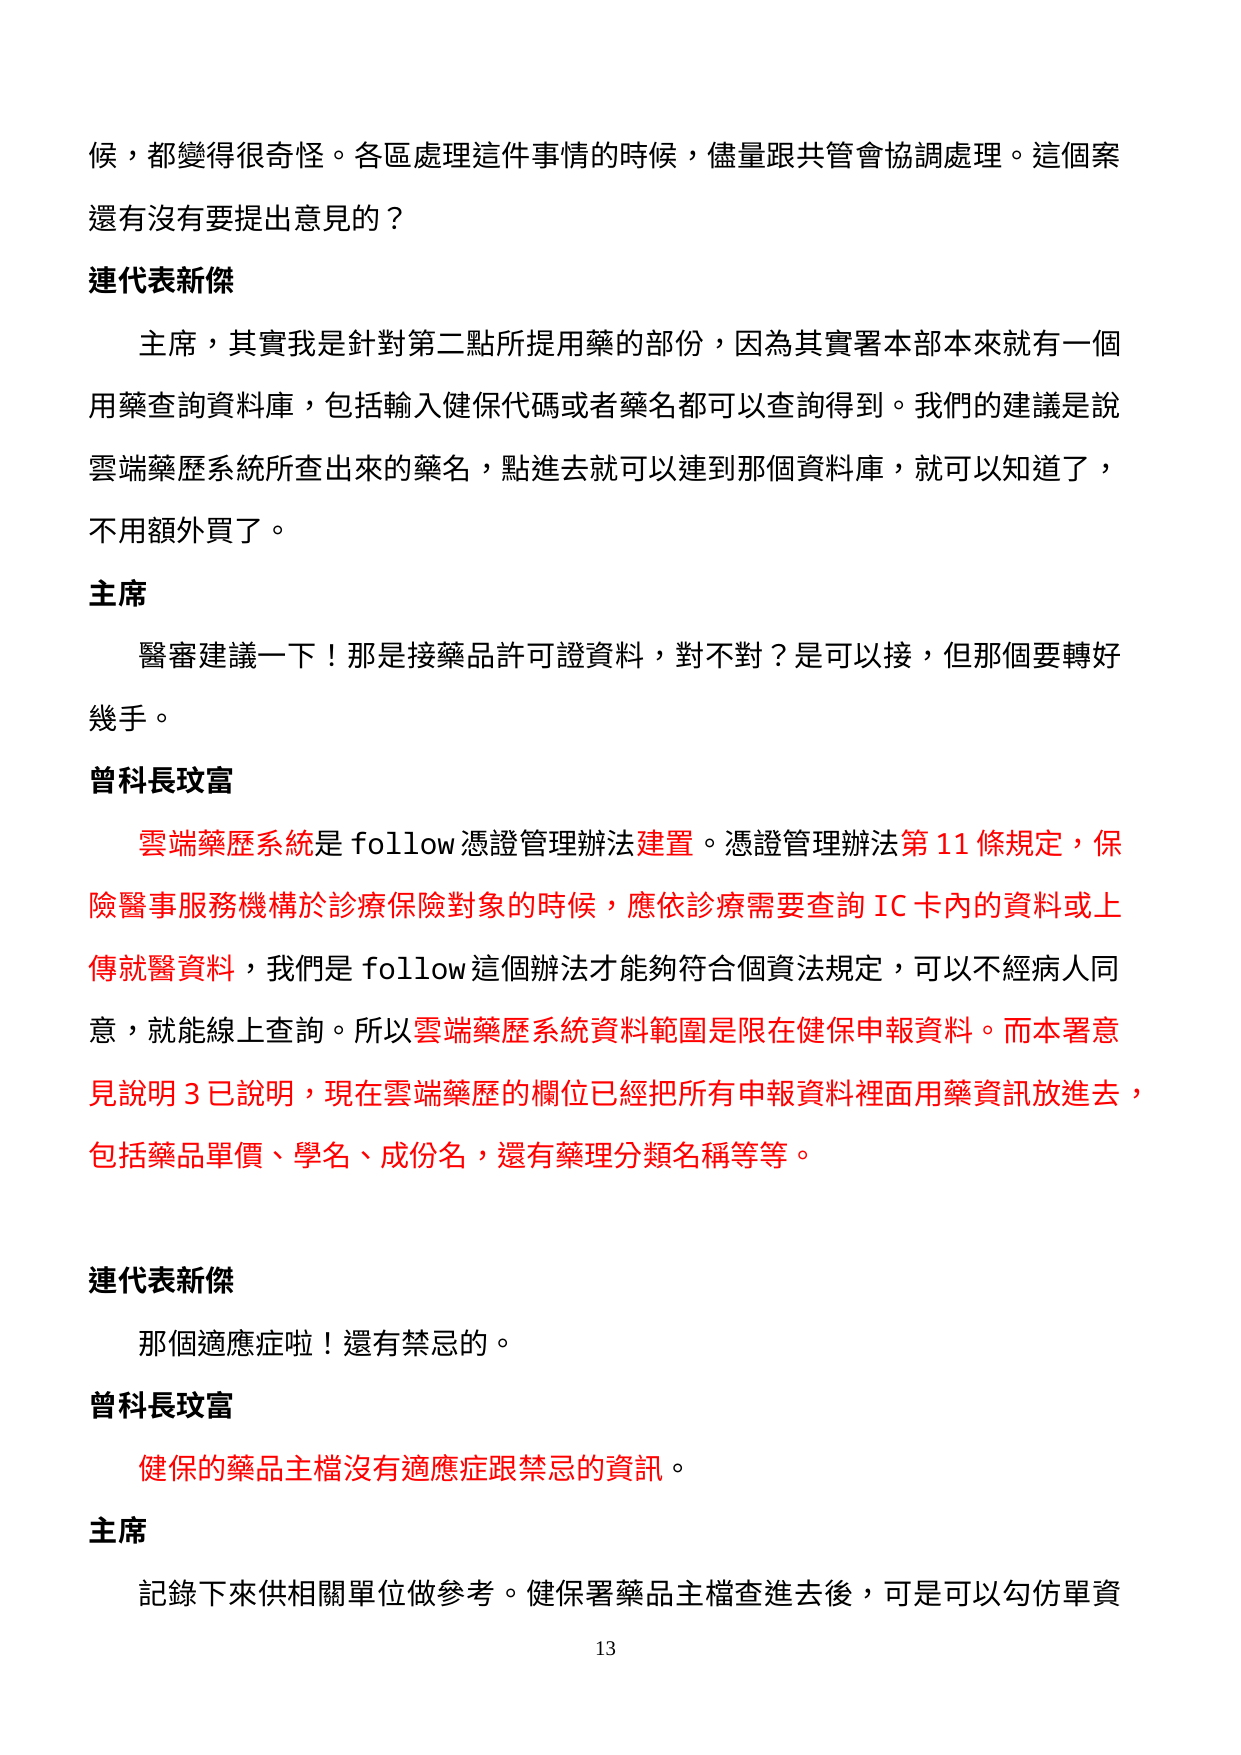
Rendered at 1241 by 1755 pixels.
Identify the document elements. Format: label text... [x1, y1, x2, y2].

text 曾科長玟富 [89, 737, 1122, 800]
text 那個適應症啦！還有禁忌的。 [89, 1300, 1122, 1362]
text 記錄下來供相關單位做參考。健保署藥品主檔查進去後，可是可以勾仿單資 [89, 1550, 1122, 1612]
text 主席 [89, 1487, 1122, 1550]
text 連代表新傑 [89, 1237, 1122, 1300]
text 主席 [89, 550, 1122, 612]
text 主席，其實我是針對第二點所提用藥的部份，因為其實署本部本來就有一個用藥查詢資料庫，包括輸入健保代碼或者藥名都可以查詢得到。我們的建議是說雲端藥歷系統所查出來的藥名，點進去就可以連到那個資料庫，就可以知道了，不用額外買了。 [89, 300, 1122, 550]
text 醫審建議一下！那是接藥品許可證資料，對不對？是可以接，但那個要轉好幾手。 [89, 612, 1122, 737]
text 候，都變得很奇怪。各區處理這件事情的時候，儘量跟共管會協調處理。這個案還有沒有要提出意見的？ [89, 112, 1122, 237]
text 雲端藥歷系統是follow憑證管理辦法建置。憑證管理辦法第11條規定，保險醫事服務機構於診療保險對象的時候，應依診療需要查詢IC卡內的資料或上傳就醫資料，我們是follow這個辦法才能夠符合個資法規定，可以不經病人同意，就能線上查詢。所以雲端藥歷系統資料範圍是限在健保申報資料。而本署意見說明3已說明，現在雲端藥歷的欄位已經把所有申報資料裡面用藥資訊放進去，包括藥品單價、學名、成份名，還有藥理分類名稱等等。 [89, 800, 1122, 1175]
text 健保的藥品主檔沒有適應症跟禁忌的資訊。 [89, 1425, 1122, 1487]
text 曾科長玟富 [89, 1362, 1122, 1425]
text 連代表新傑 [89, 237, 1122, 300]
